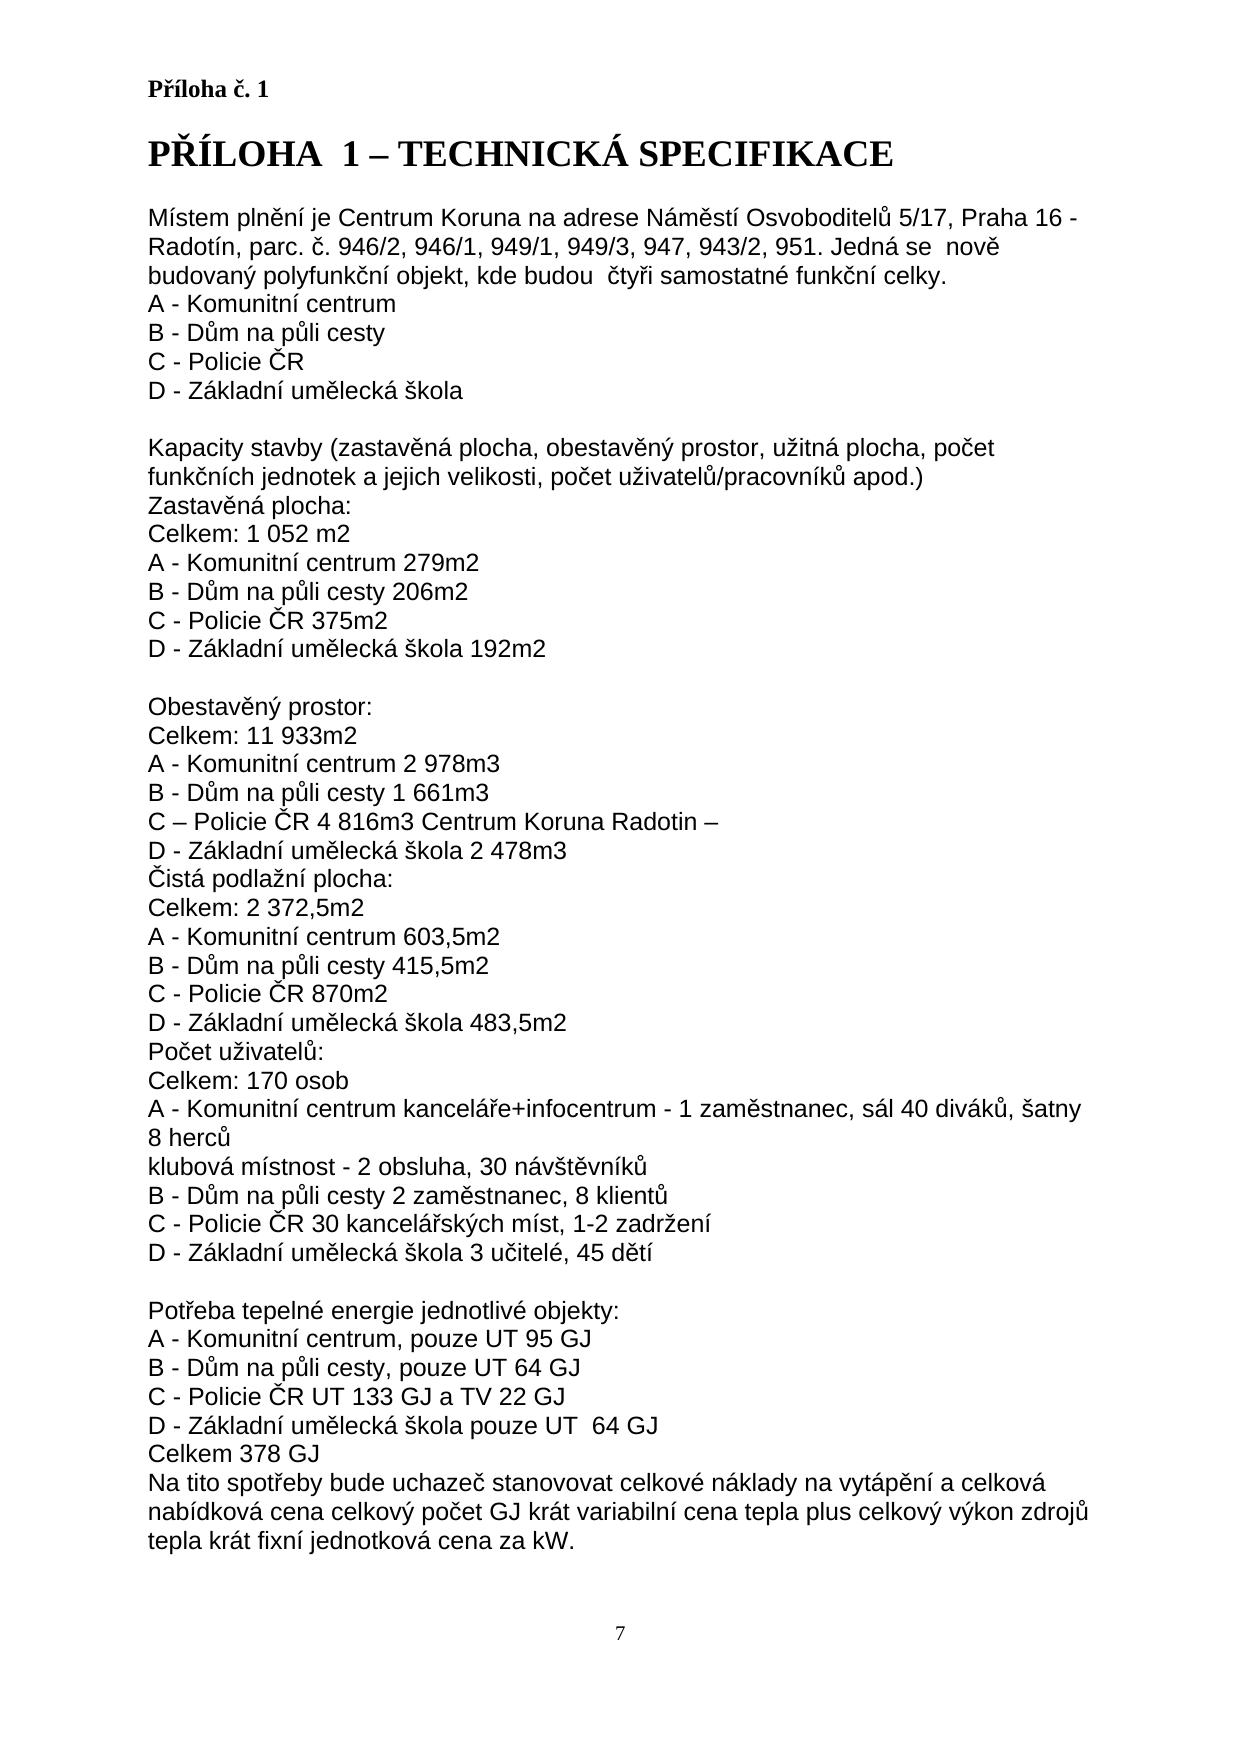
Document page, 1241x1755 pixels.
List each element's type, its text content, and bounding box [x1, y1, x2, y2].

text A - Komunitní centrum 603,5m2 [148, 922, 1093, 951]
text Potřeba tepelné energie jednotlivé objekty: [148, 1296, 1093, 1324]
text B - Dům na půli cesty 415,5m2 [148, 951, 1093, 979]
text C – Policie ČR 4 816m3 Centrum Koruna Radotin – [148, 807, 1093, 836]
text D - Základní umělecká škola 483,5m2 [148, 1008, 1093, 1037]
text Celkem: 1 052 m2 [148, 519, 1093, 548]
text Celkem: 170 osob [148, 1066, 1093, 1094]
text A - Komunitní centrum, pouze UT 95 GJ [148, 1324, 1093, 1353]
text C - Policie ČR 870m2 [148, 979, 1093, 1008]
text Zastavěná plocha: [148, 491, 1093, 519]
text B - Dům na půli cesty, pouze UT 64 GJ [148, 1353, 1093, 1382]
text A - Komunitní centrum 279m2 [148, 548, 1093, 577]
text C - Policie ČR 30 kancelářských míst, 1-2 zadržení [148, 1209, 1093, 1238]
text A - Komunitní centrum [148, 289, 1093, 318]
text Na tito spotřeby bude uchazeč stanovovat celkové náklady na vytápění a celková nabídková cena celkový počet GJ krát variabilní cena tepla plus celkový výkon zdrojů tepla krát fixní jednotková cena za kW. [148, 1468, 1093, 1554]
text Obestavěný prostor: [148, 692, 1093, 721]
text B - Dům na půli cesty 2 zaměstnanec, 8 klientů [148, 1181, 1093, 1209]
text C - Policie ČR UT 133 GJ a TV 22 GJ [148, 1382, 1093, 1411]
text A - Komunitní centrum 2 978m3 [148, 749, 1093, 778]
text D - Základní umělecká škola 2 478m3 [148, 836, 1093, 864]
text B - Dům na půli cesty 206m2 [148, 577, 1093, 606]
text Čistá podlažní plocha: [148, 864, 1093, 893]
text D - Základní umělecká škola [148, 376, 1093, 404]
text B - Dům na půli cesty [148, 318, 1093, 347]
text D - Základní umělecká škola 3 učitelé, 45 dětí [148, 1238, 1093, 1267]
text C - Policie ČR [148, 347, 1093, 376]
text Celkem: 11 933m2 [148, 721, 1093, 749]
text Kapacity stavby (zastavěná plocha, obestavěný prostor, užitná plocha, počet funkčních jednotek a jejich velikosti, počet uživatelů/pracovníků apod.) [148, 433, 1093, 491]
text Příloha 1 – TECHNICKÁ SPECIFIKACE [148, 131, 1093, 174]
text klubová místnost - 2 obsluha, 30 návštěvníků [148, 1152, 1093, 1181]
text Celkem 378 GJ [148, 1439, 1093, 1468]
text B - Dům na půli cesty 1 661m3 [148, 778, 1093, 807]
text Místem plnění je Centrum Koruna na adrese Náměstí Osvoboditelů 5/17, Praha 16 - Radotín, parc. č. 946/2, 946/1, 949/1, 949/3, 947, 943/2, 951. Jedná se nově budovaný polyfunkční objekt, kde budou čtyři samostatné funkční celky. [148, 203, 1093, 289]
text Příloha č. 1 [148, 74, 1063, 102]
text C - Policie ČR 375m2 [148, 606, 1093, 634]
text A - Komunitní centrum kanceláře+infocentrum - 1 zaměstnanec, sál 40 diváků, šatny 8 herců [148, 1094, 1093, 1152]
text D - Základní umělecká škola pouze UT 64 GJ [148, 1411, 1093, 1439]
text Celkem: 2 372,5m2 [148, 893, 1093, 922]
text D - Základní umělecká škola 192m2 [148, 634, 1093, 663]
text Počet uživatelů: [148, 1037, 1093, 1066]
